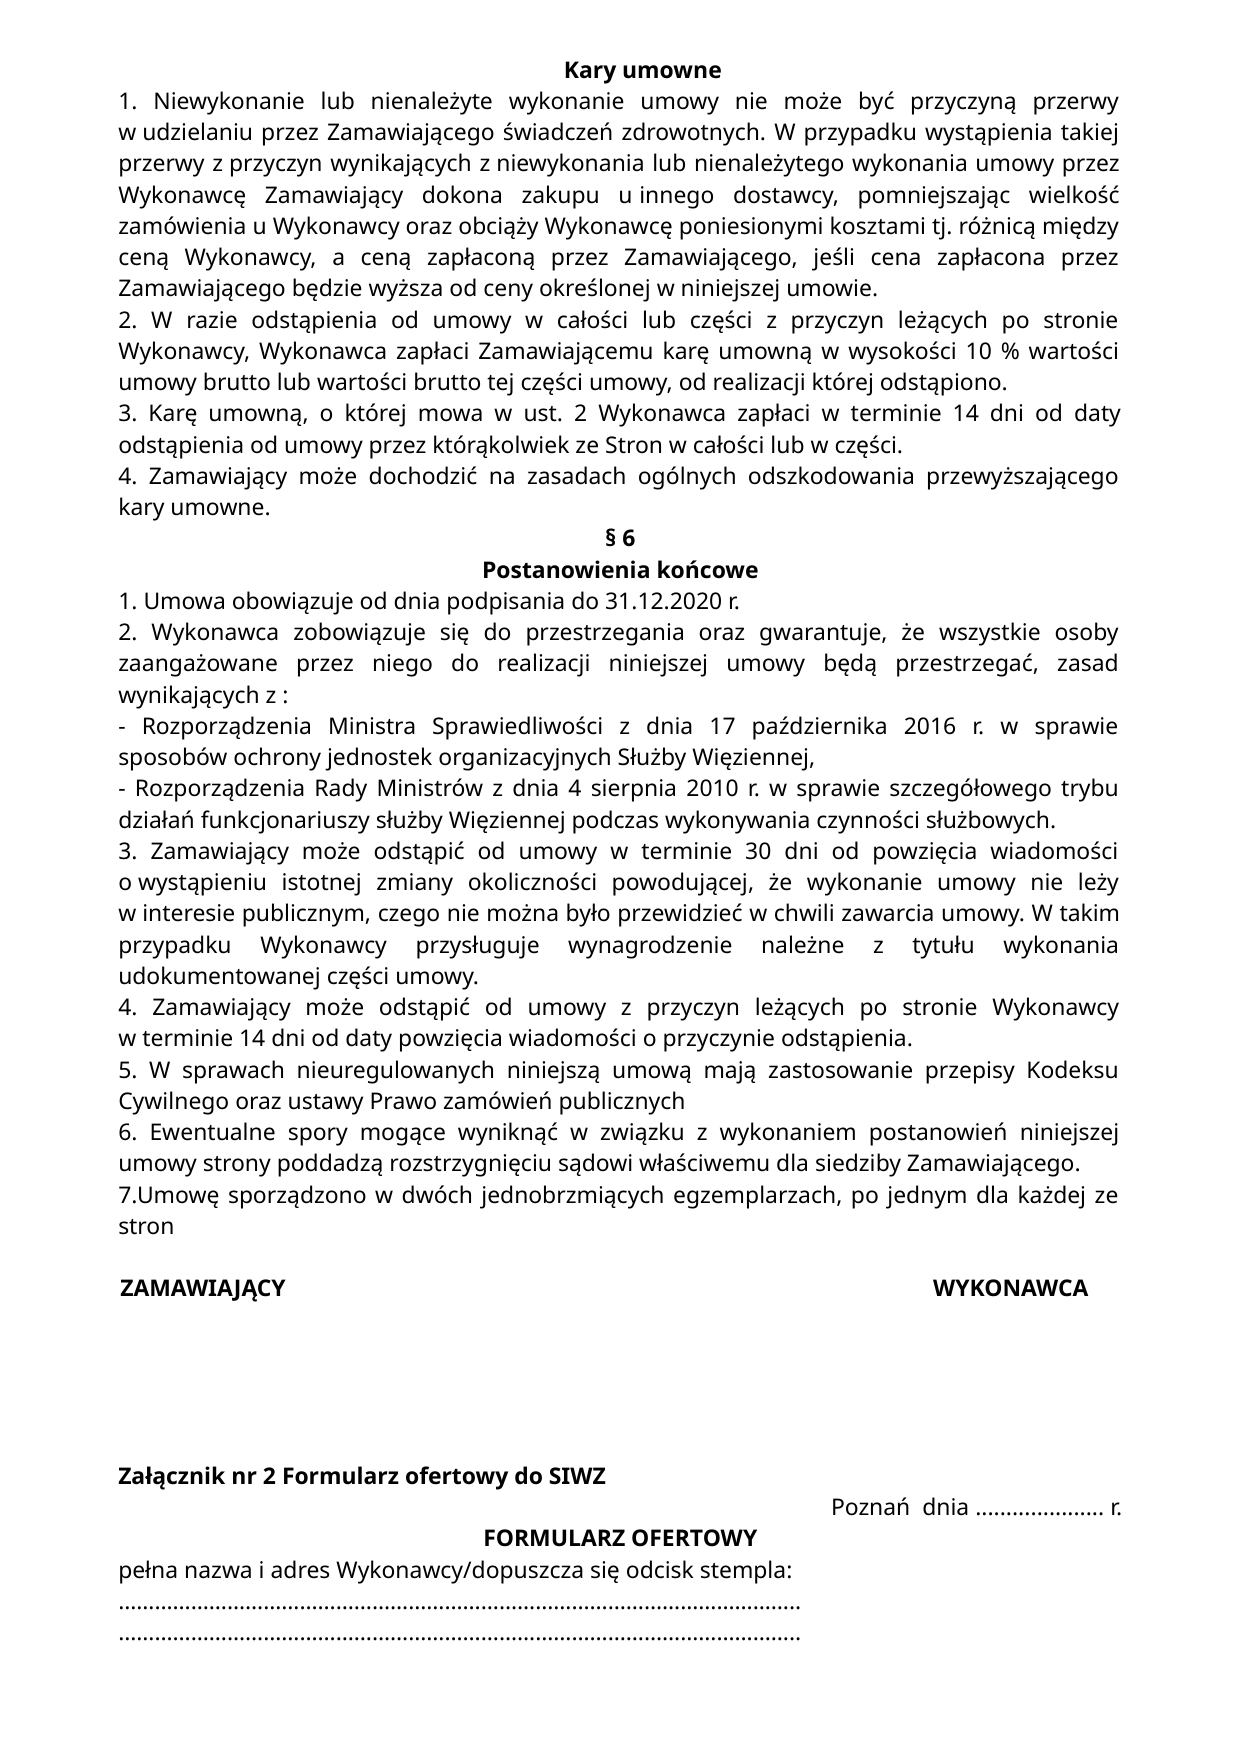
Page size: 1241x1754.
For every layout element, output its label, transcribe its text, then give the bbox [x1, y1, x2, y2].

text 1. Niewykonanie lub nienależyte wykonanie umowy nie może być przyczyną przerwy w udzielaniu przez Zamawiającego świadczeń zdrowotnych. W przypadku wystąpienia takiej przerwy z przyczyn wynikających z niewykonania lub nienależytego wykonania umowy przez Wykonawcę Zamawiający dokona zakupu u innego dostawcy, pomniejszając wielkość zamówienia u Wykonawcy oraz obciąży Wykonawcę poniesionymi kosztami tj. różnicą między ceną Wykonawcy, a ceną zapłaconą przez Zamawiającego, jeśli cena zapłacona przez Zamawiającego będzie wyższa od ceny określonej w niniejszej umowie. [118, 85, 1120, 303]
text 1. Umowa obowiązuje od dnia podpisania do 31.12.2020 r. [118, 585, 1122, 616]
text 7.Umowę sporządzono w dwóch jednobrzmiących egzemplarzach, po jednym dla każdej ze stron [118, 1178, 1120, 1241]
text 5. W sprawach nieuregulowanych niniejszą umową mają zastosowanie przepisy Kodeksu Cywilnego oraz ustawy Prawo zamówień publicznych [118, 1053, 1120, 1116]
text 3. Karę umowną, o której mowa w ust. 2 Wykonawca zapłaci w terminie 14 dni od daty odstąpienia od umowy przez którąkolwiek ze Stron w całości lub w części. [118, 397, 1122, 460]
text 2. W razie odstąpienia od umowy w całości lub części z przyczyn leżących po stronie Wykonawcy, Wykonawca zapłaci Zamawiającemu karę umowną w wysokości 10 % wartości umowy brutto lub wartości brutto tej części umowy, od realizacji której odstąpiono. [118, 303, 1120, 397]
text pełna nazwa i adres Wykonawcy/dopuszcza się odcisk stempla: [118, 1553, 1122, 1585]
text 3. Zamawiający może odstąpić od umowy w terminie 30 dni od powzięcia wiadomości o wystąpieniu istotnej zmiany okoliczności powodującej, że wykonanie umowy nie leży w interesie publicznym, czego nie można było przewidzieć w chwili zawarcia umowy. W takim przypadku Wykonawcy przysługuje wynagrodzenie należne z tytułu wykonania udokumentowanej części umowy. [118, 835, 1120, 991]
text Postanowienia końcowe [118, 553, 1122, 585]
text Załącznik nr 2 Formularz ofertowy do SIWZ [118, 1460, 1122, 1491]
text ………………………………………………………………………………………………….. [118, 1585, 1122, 1616]
text 4. Zamawiający może dochodzić na zasadach ogólnych odszkodowania przewyższającego kary umowne. [118, 460, 1120, 522]
text 6. Ewentualne spory mogące wyniknąć w związku z wykonaniem postanowień niniejszej umowy strony poddadzą rozstrzygnięciu sądowi właściwemu dla siedziby Zamawiającego. [118, 1116, 1120, 1178]
text Kary umowne [474, 53, 1122, 85]
text - Rozporządzenia Ministra Sprawiedliwości z dnia 17 października 2016 r. w sprawie sposobów ochrony jednostek organizacyjnych Służby Więziennej, [118, 710, 1120, 772]
text 4. Zamawiający może odstąpić od umowy z przyczyn leżących po stronie Wykonawcy w terminie 14 dni od daty powzięcia wiadomości o przyczynie odstąpienia. [118, 991, 1120, 1053]
subtitle FORMULARZ OFERTOWY [118, 1522, 1122, 1553]
text 2. Wykonawca zobowiązuje się do przestrzegania oraz gwarantuje, że wszystkie osoby zaangażowane przez niego do realizacji niniejszej umowy będą przestrzegać, zasad wynikających z : [118, 616, 1120, 710]
text Poznań dnia ..................... r. [118, 1491, 1122, 1522]
text ………………………………………………………………………………………………….. [118, 1616, 1122, 1647]
text - Rozporządzenia Rady Ministrów z dnia 4 sierpnia 2010 r. w sprawie szczegółowego trybu działań funkcjonariuszy służby Więziennej podczas wykonywania czynności służbowych. [118, 772, 1120, 835]
text ZAMAWIAJĄCY WYKONAWCA [120, 1272, 1122, 1303]
text § 6 [118, 522, 1122, 553]
